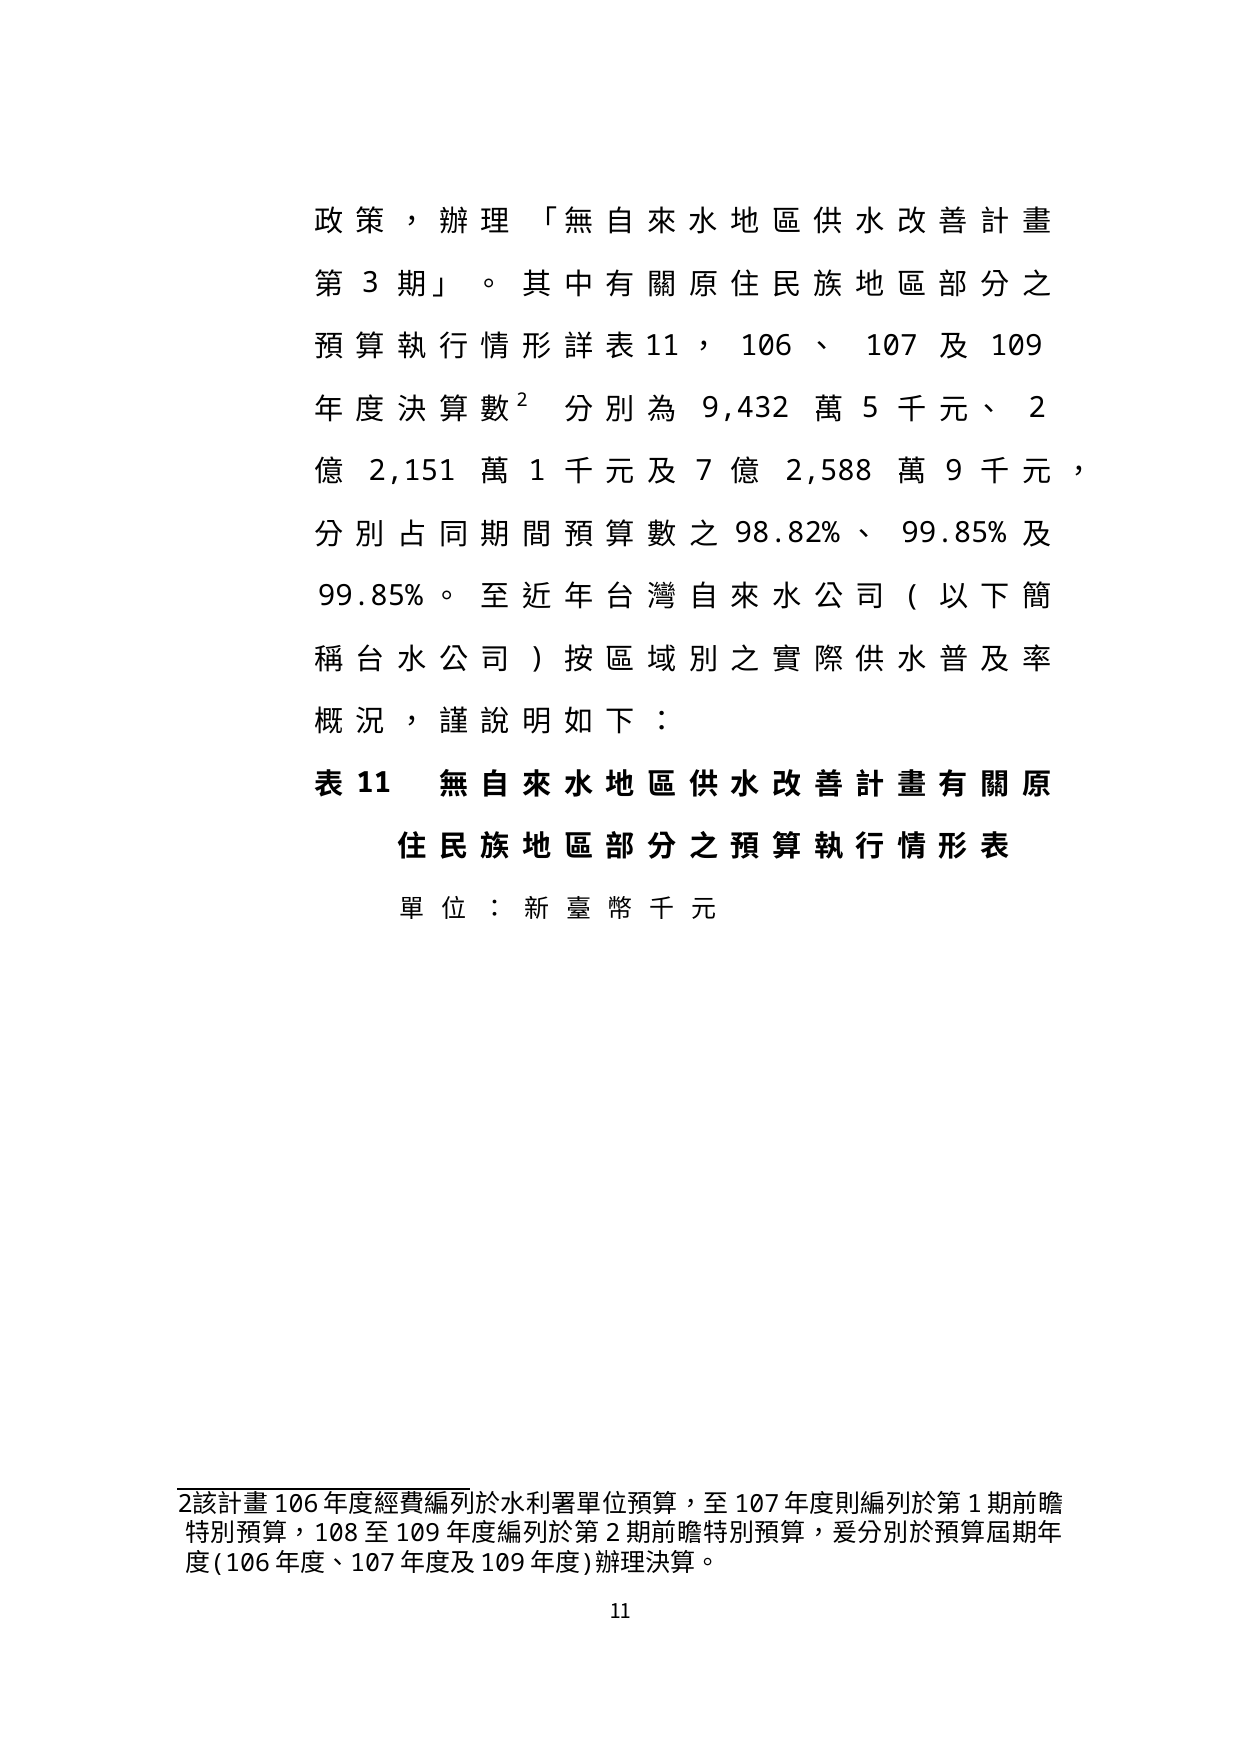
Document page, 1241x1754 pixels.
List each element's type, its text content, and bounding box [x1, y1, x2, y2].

text 經濟部為解決無自來水地區供水問題，改善民眾飲用水品質及配合政府照顧弱勢政策，辦理「無自來水地區供水改善計畫第3期」。其中有關原住民族地區部分之預算執行情形詳表11，106、107及109年度決算數分別為9,432萬5千元、2億2,151萬1千元及7億2,588萬9千元，分別占同期間預算數之98.82%、99.85%及99.85%。至近年台灣自來水公司(以下簡稱台水公司)按區域別之實際供水普及率概況，謹說明如下： [271, 177, 1058, 740]
text 該計畫106年度經費編列於水利署單位預算，至107年度則編列於第1期前瞻特別預算，108至109年度編列於第2期前瞻特別預算，爰分別於預算屆期年度(106年度、107年度及109年度)辦理決算。 [177, 1489, 1063, 1577]
text 表11 無自來水地區供水改善計畫有關原住民族地區部分之預算執行情形表 單位：新臺幣千元 [271, 740, 1058, 927]
